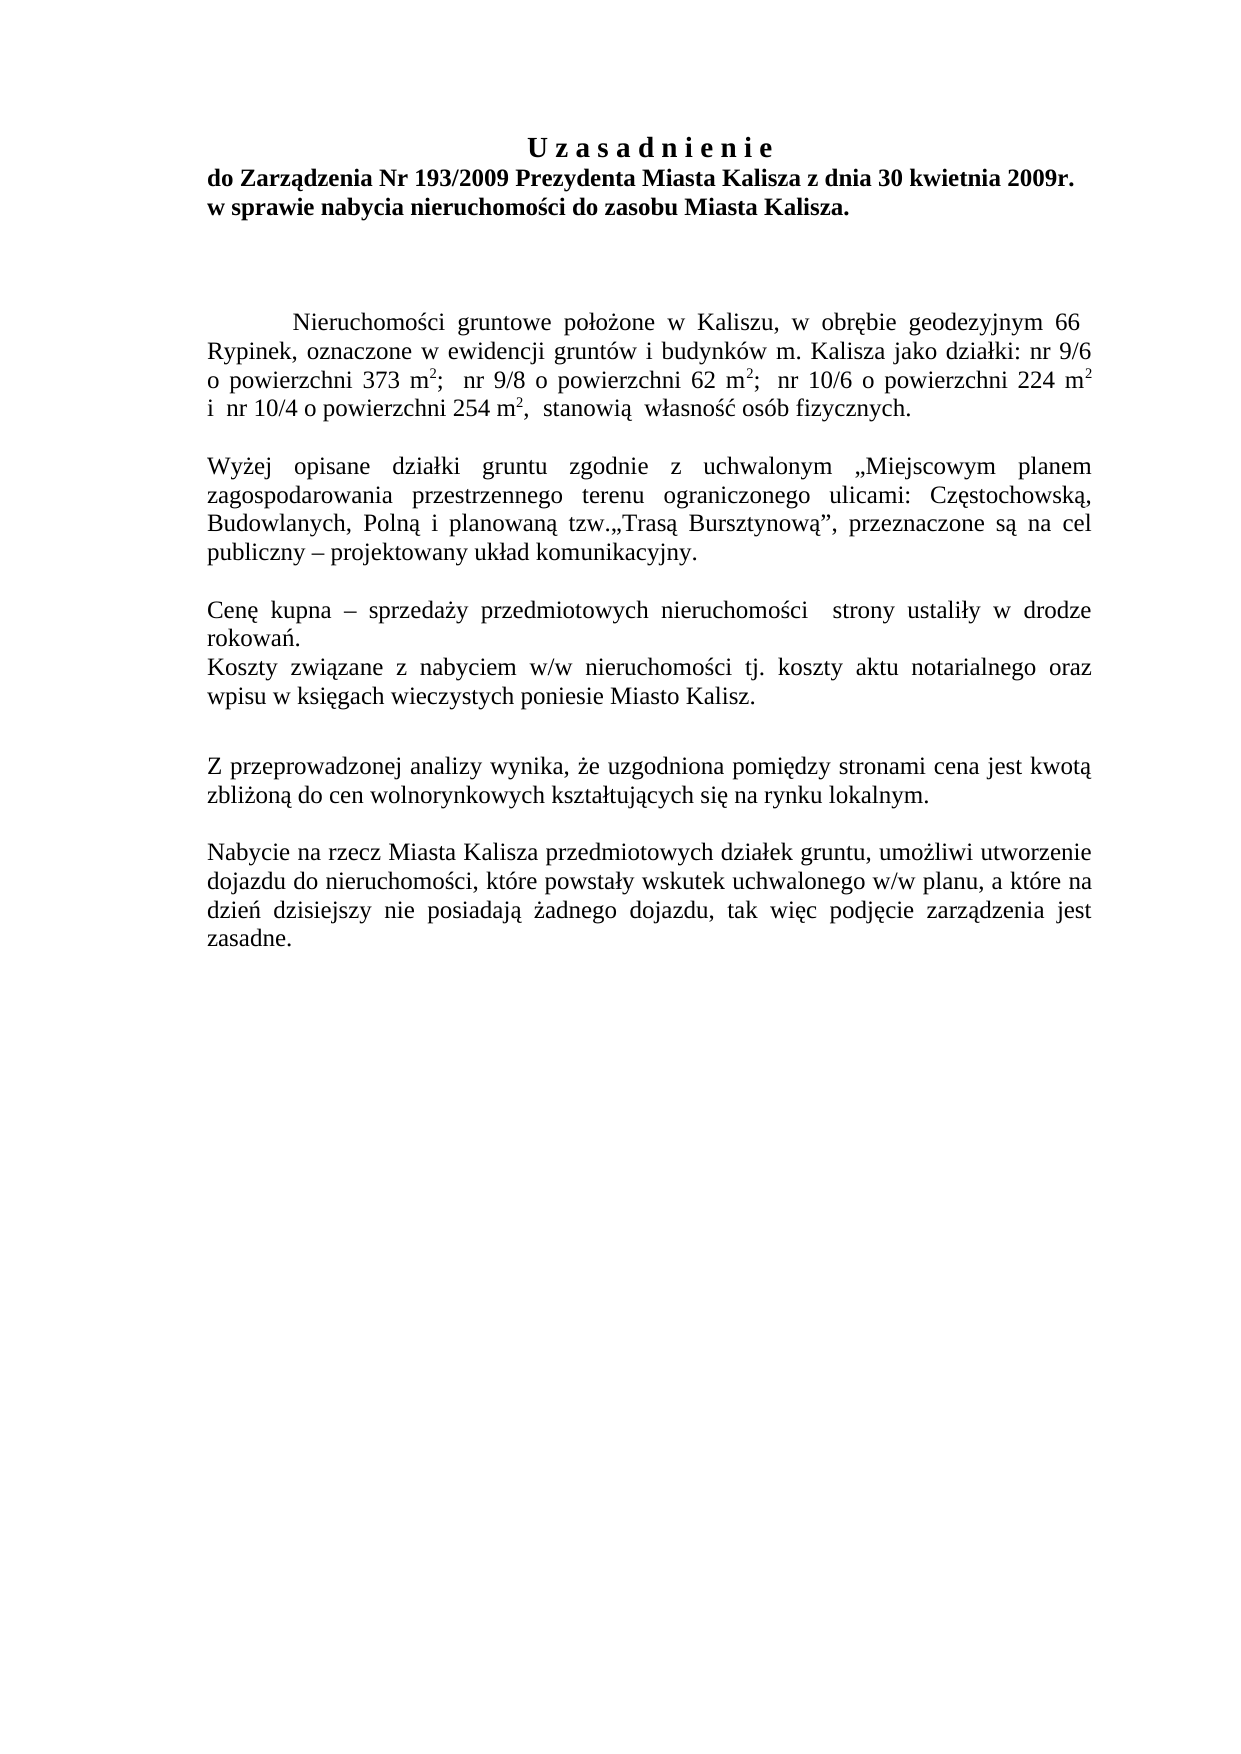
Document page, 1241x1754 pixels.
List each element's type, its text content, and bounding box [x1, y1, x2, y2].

text Z przeprowadzonej analizy wynika, że uzgodniona pomiędzy stronami cena jest kwotą zbliżoną do cen wolnorynkowych kształtujących się na rynku lokalnym. [207, 751, 1092, 808]
subtitle U z a s a d n i e n i e [207, 130, 1092, 163]
text Koszty związane z nabyciem w/w nieruchomości tj. koszty aktu notarialnego oraz wpisu w księgach wieczystych poniesie Miasto Kalisz. [207, 652, 1092, 710]
text w sprawie nabycia nieruchomości do zasobu Miasta Kalisza. [207, 192, 1092, 221]
text Nabycie na rzecz Miasta Kalisza przedmiotowych działek gruntu, umożliwi utworzenie dojazdu do nieruchomości, które powstały wskutek uchwalonego w/w planu, a które na dzień dzisiejszy nie posiadają żadnego dojazdu, tak więc podjęcie zarządzenia jest zasadne. [207, 837, 1092, 952]
text Nieruchomości gruntowe położone w Kaliszu, w obrębie geodezyjnym 66 Rypinek, oznaczone w ewidencji gruntów i budynków m. Kalisza jako działki: nr 9/6 o powierzchni 373 m2; nr 9/8 o powierzchni 62 m2; nr 10/6 o powierzchni 224 m2 i nr 10/4 o powierzchni 254 m2, stanowią własność osób fizycznych. [207, 307, 1092, 422]
text do Zarządzenia Nr 193/2009 Prezydenta Miasta Kalisza z dnia 30 kwietnia 2009r. [207, 163, 1092, 192]
text Wyżej opisane działki gruntu zgodnie z uchwalonym „Miejscowym planem zagospodarowania przestrzennego terenu ograniczonego ulicami: Częstochowską, Budowlanych, Polną i planowaną tzw.„Trasą Bursztynową”, przeznaczone są na cel publiczny – projektowany układ komunikacyjny. [207, 451, 1092, 566]
text Cenę kupna – sprzedaży przedmiotowych nieruchomości strony ustaliły w drodze rokowań. [207, 595, 1092, 652]
